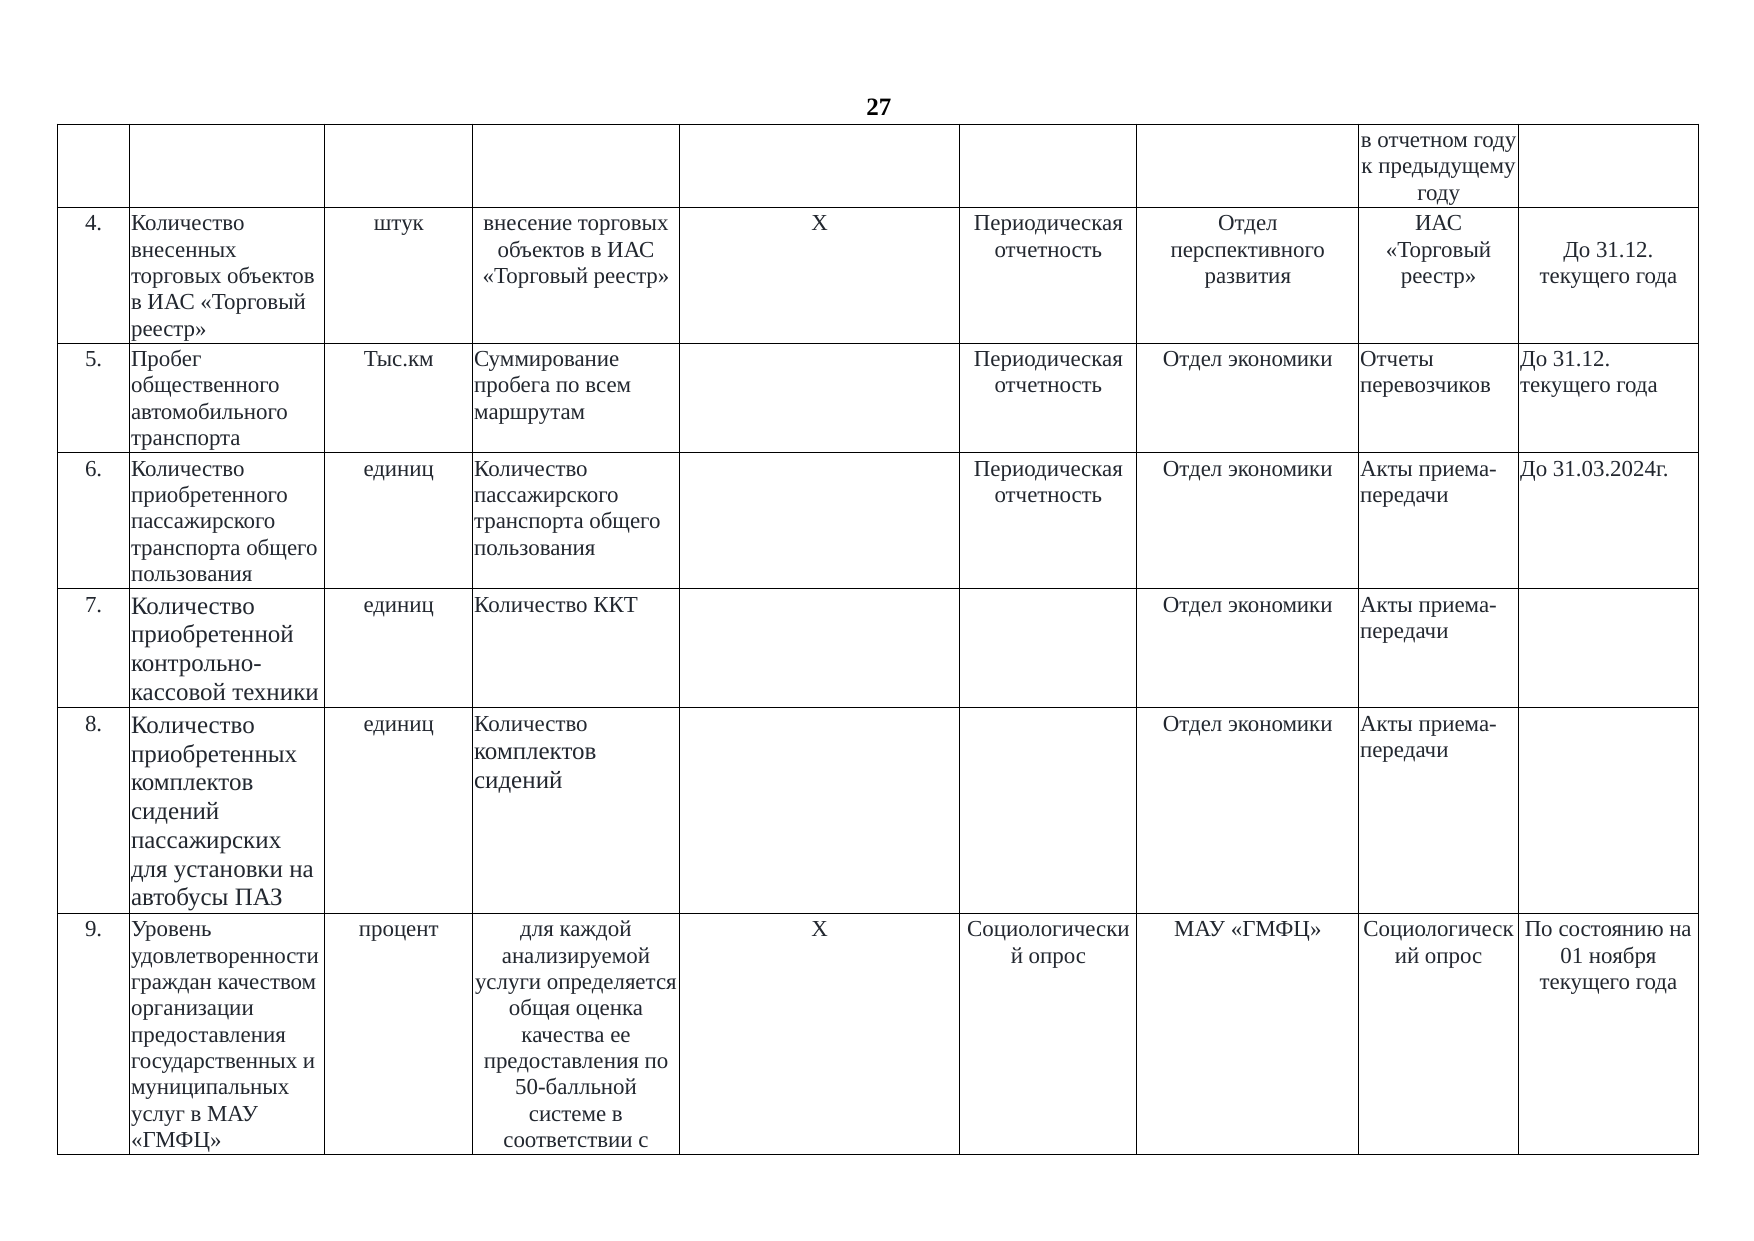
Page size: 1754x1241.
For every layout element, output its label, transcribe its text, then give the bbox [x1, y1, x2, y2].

table_cell Отдел экономики [1137, 589, 1358, 707]
table_cell Х [680, 208, 959, 343]
table_cell Количество приобретенного пассажирского транспорта общего пользования [130, 453, 324, 588]
table_cell [325, 125, 472, 207]
table_cell в отчетном году к предыдущему году [1359, 125, 1518, 207]
table_cell единиц [325, 453, 472, 588]
table_cell внесение торговых объектов в ИАС «Торговый реестр» [473, 208, 679, 343]
table_cell [680, 589, 959, 707]
table_cell Отдел экономики [1137, 344, 1358, 452]
table_cell Количество приобретенных комплектов сидений пассажирских для установки на автобусы ПАЗ [130, 708, 324, 913]
table_cell Суммирование пробега по всем маршрутам [473, 344, 679, 452]
table_cell Пробег общественного автомобильного транспорта [130, 344, 324, 452]
table_cell процент [325, 914, 472, 1154]
table_cell 7. [58, 589, 129, 707]
table_cell [960, 708, 1136, 913]
table_cell [1519, 589, 1698, 707]
table_cell Х [680, 914, 959, 1154]
table_cell [680, 344, 959, 452]
table_cell Отдел экономики [1137, 453, 1358, 588]
table_cell Акты приема-передачи [1359, 589, 1518, 707]
table_cell [130, 125, 324, 207]
table_cell для каждой анализируемой услуги определяется общая оценка качества ее предоставле­ния по 50-балльной системе в соответствии с [473, 914, 679, 1154]
table_cell Отчеты перевозчиков [1359, 344, 1518, 452]
table_cell ИАС «Торговый реестр» [1359, 208, 1518, 343]
table_cell Социологический опрос [1359, 914, 1518, 1154]
table_cell [680, 453, 959, 588]
table_cell 4. [58, 208, 129, 343]
table_cell [1137, 125, 1358, 207]
table_cell Акты приема-передачи [1359, 453, 1518, 588]
table_cell 6. [58, 453, 129, 588]
table_cell Количество ККТ [473, 589, 679, 707]
table_cell Количество внесенных торговых объектов в ИАС «Торговый реестр» [130, 208, 324, 343]
table_cell [960, 589, 1136, 707]
table_cell Отдел перспективного развития [1137, 208, 1358, 343]
table_cell Периодическая отчетность [960, 453, 1136, 588]
table_cell Тыс.км [325, 344, 472, 452]
table_cell единиц [325, 589, 472, 707]
table_cell Социологический опрос [960, 914, 1136, 1154]
table_cell Количество приобретенной контрольно-кассовой техники [130, 589, 324, 707]
table_cell По состоянию на 01 ноября текущего года [1519, 914, 1698, 1154]
table_cell 9. [58, 914, 129, 1154]
table_cell До 31.03.2024г. [1519, 453, 1698, 588]
table_cell 8. [58, 708, 129, 913]
table_cell Периодическая отчетность [960, 208, 1136, 343]
table_cell штук [325, 208, 472, 343]
table_cell [473, 125, 679, 207]
table_cell МАУ «ГМФЦ» [1137, 914, 1358, 1154]
table_cell [58, 125, 129, 207]
table_cell До 31.12. текущего года [1519, 344, 1698, 452]
table_cell Уровень удовлетворенности граждан качеством организации предоставления государственных и муниципальных услуг в МАУ «ГМФЦ» [130, 914, 324, 1154]
table_cell Отдел экономики [1137, 708, 1358, 913]
table_cell [680, 708, 959, 913]
table_cell [1519, 125, 1698, 207]
table_cell единиц [325, 708, 472, 913]
table_cell Акты приема-передачи [1359, 708, 1518, 913]
table_cell Количество пассажирского транспорта общего пользования [473, 453, 679, 588]
table_cell До 31.12. текущего года [1519, 208, 1698, 343]
table_cell [680, 125, 959, 207]
table_cell [960, 125, 1136, 207]
table_cell [1519, 708, 1698, 913]
table_cell Периодическая отчетность [960, 344, 1136, 452]
table_cell Количество комплектов сидений [473, 708, 679, 913]
table_cell 5. [58, 344, 129, 452]
